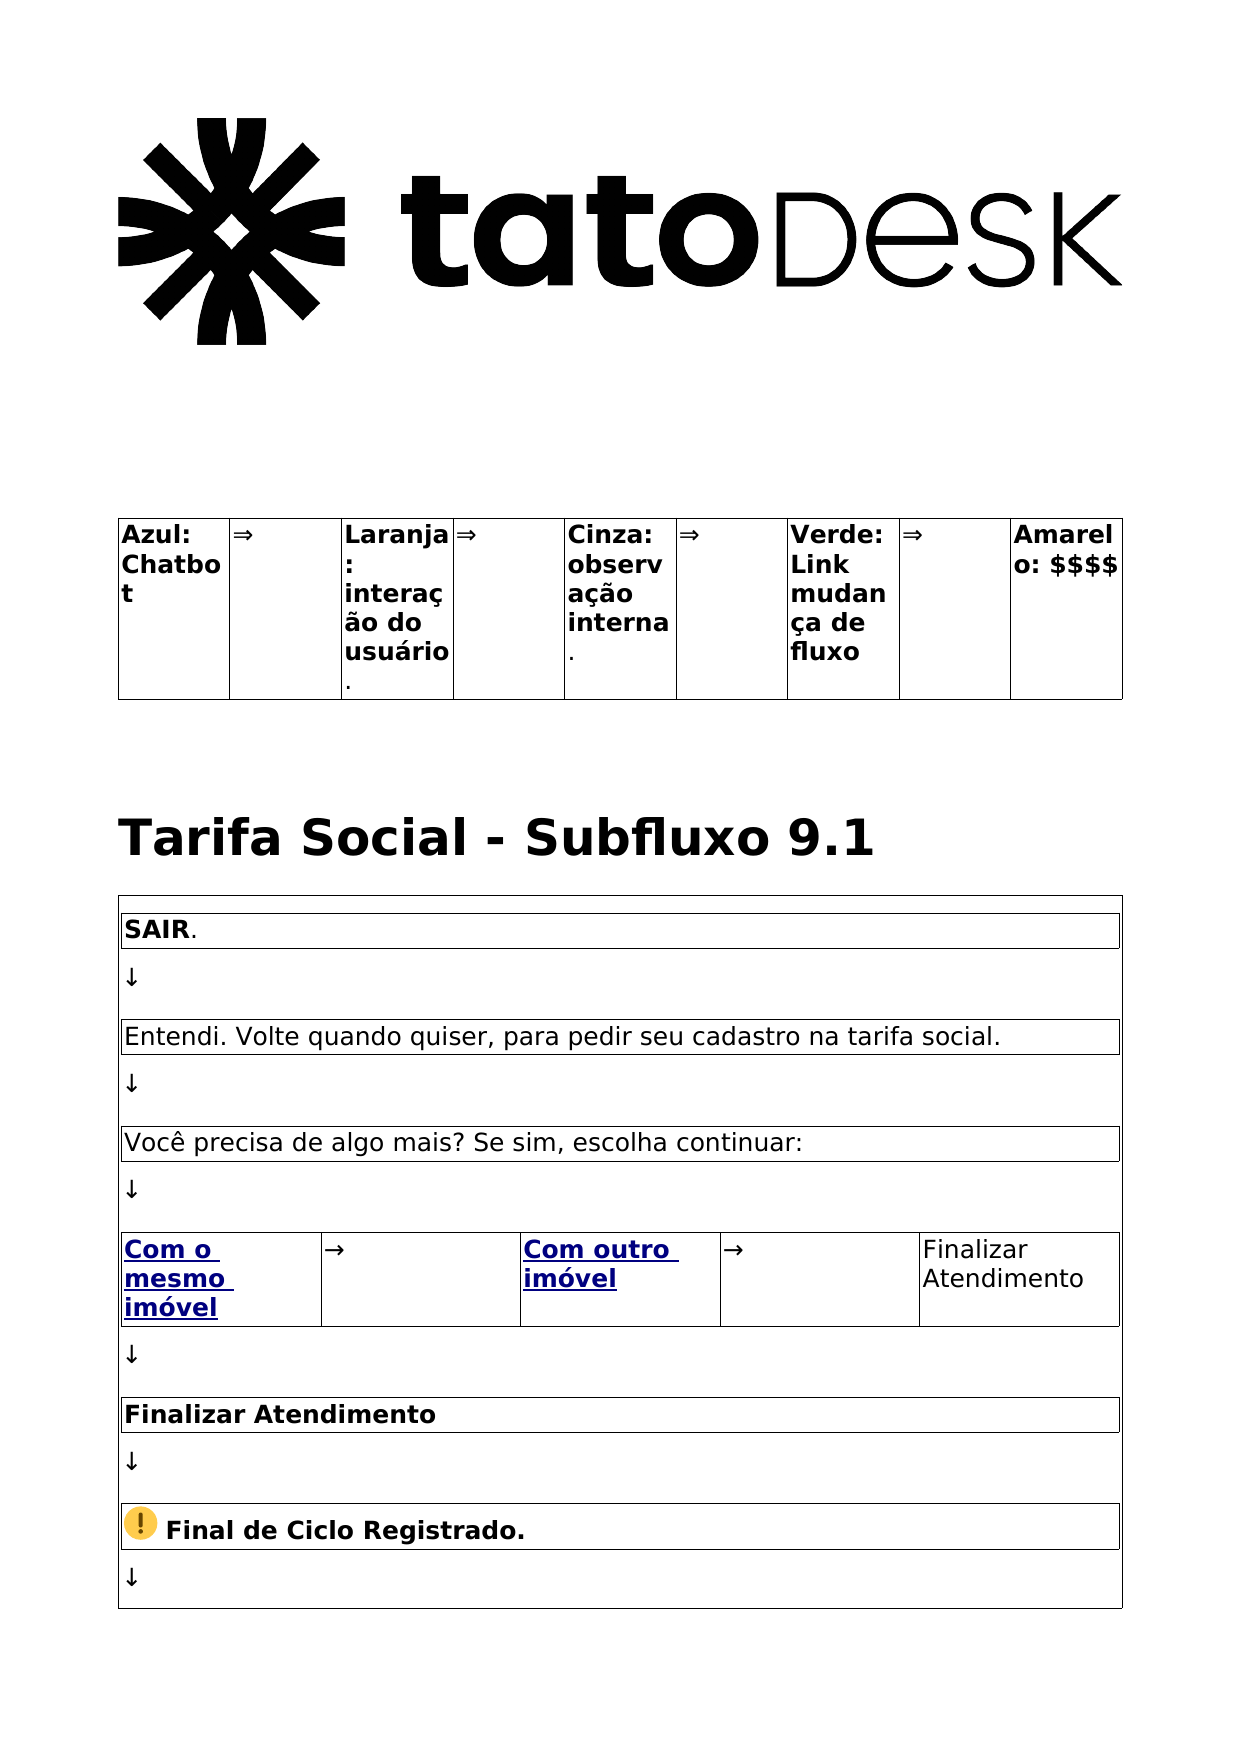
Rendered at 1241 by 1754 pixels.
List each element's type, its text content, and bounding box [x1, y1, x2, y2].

table_header SAIR. [122, 914, 1119, 948]
table_header Final de Ciclo Registrado. [122, 1504, 1119, 1549]
table_header Com o mesmo imóvel [122, 1233, 321, 1326]
table_header Finalizar Atendimento [122, 1398, 1119, 1432]
table_header Finalizar Atendimento [920, 1233, 1119, 1326]
table_header Verde: Link mudança de fluxo [788, 519, 899, 699]
table_header Entendi. Volte quando quiser, para pedir seu cadastro na tarifa social. [122, 1020, 1119, 1054]
table_header Com outro imóvel [521, 1233, 720, 1326]
picture [118, 118, 1123, 345]
table_header → [721, 1233, 919, 1326]
table_header ⇒ [677, 519, 787, 699]
table_header → [322, 1233, 520, 1326]
table_header Azul: Chatbot [119, 519, 229, 699]
table_header Laranja: interação do usuário. [342, 519, 453, 699]
table_header ⇒ [454, 519, 564, 699]
table_header Amarelo: $$$$ [1011, 519, 1122, 699]
table_header Você precisa de algo mais? Se sim, escolha continuar: [122, 1127, 1119, 1161]
subtitle Tarifa Social - Subfluxo 9.1 [118, 809, 1122, 868]
table_header ↓ ↓ ↓ ↓ ↓ ↓ [119, 896, 1122, 1608]
table_header ⇒ [230, 519, 341, 699]
table_header ⇒ [900, 519, 1010, 699]
table_header Cinza: observação interna. [565, 519, 676, 699]
